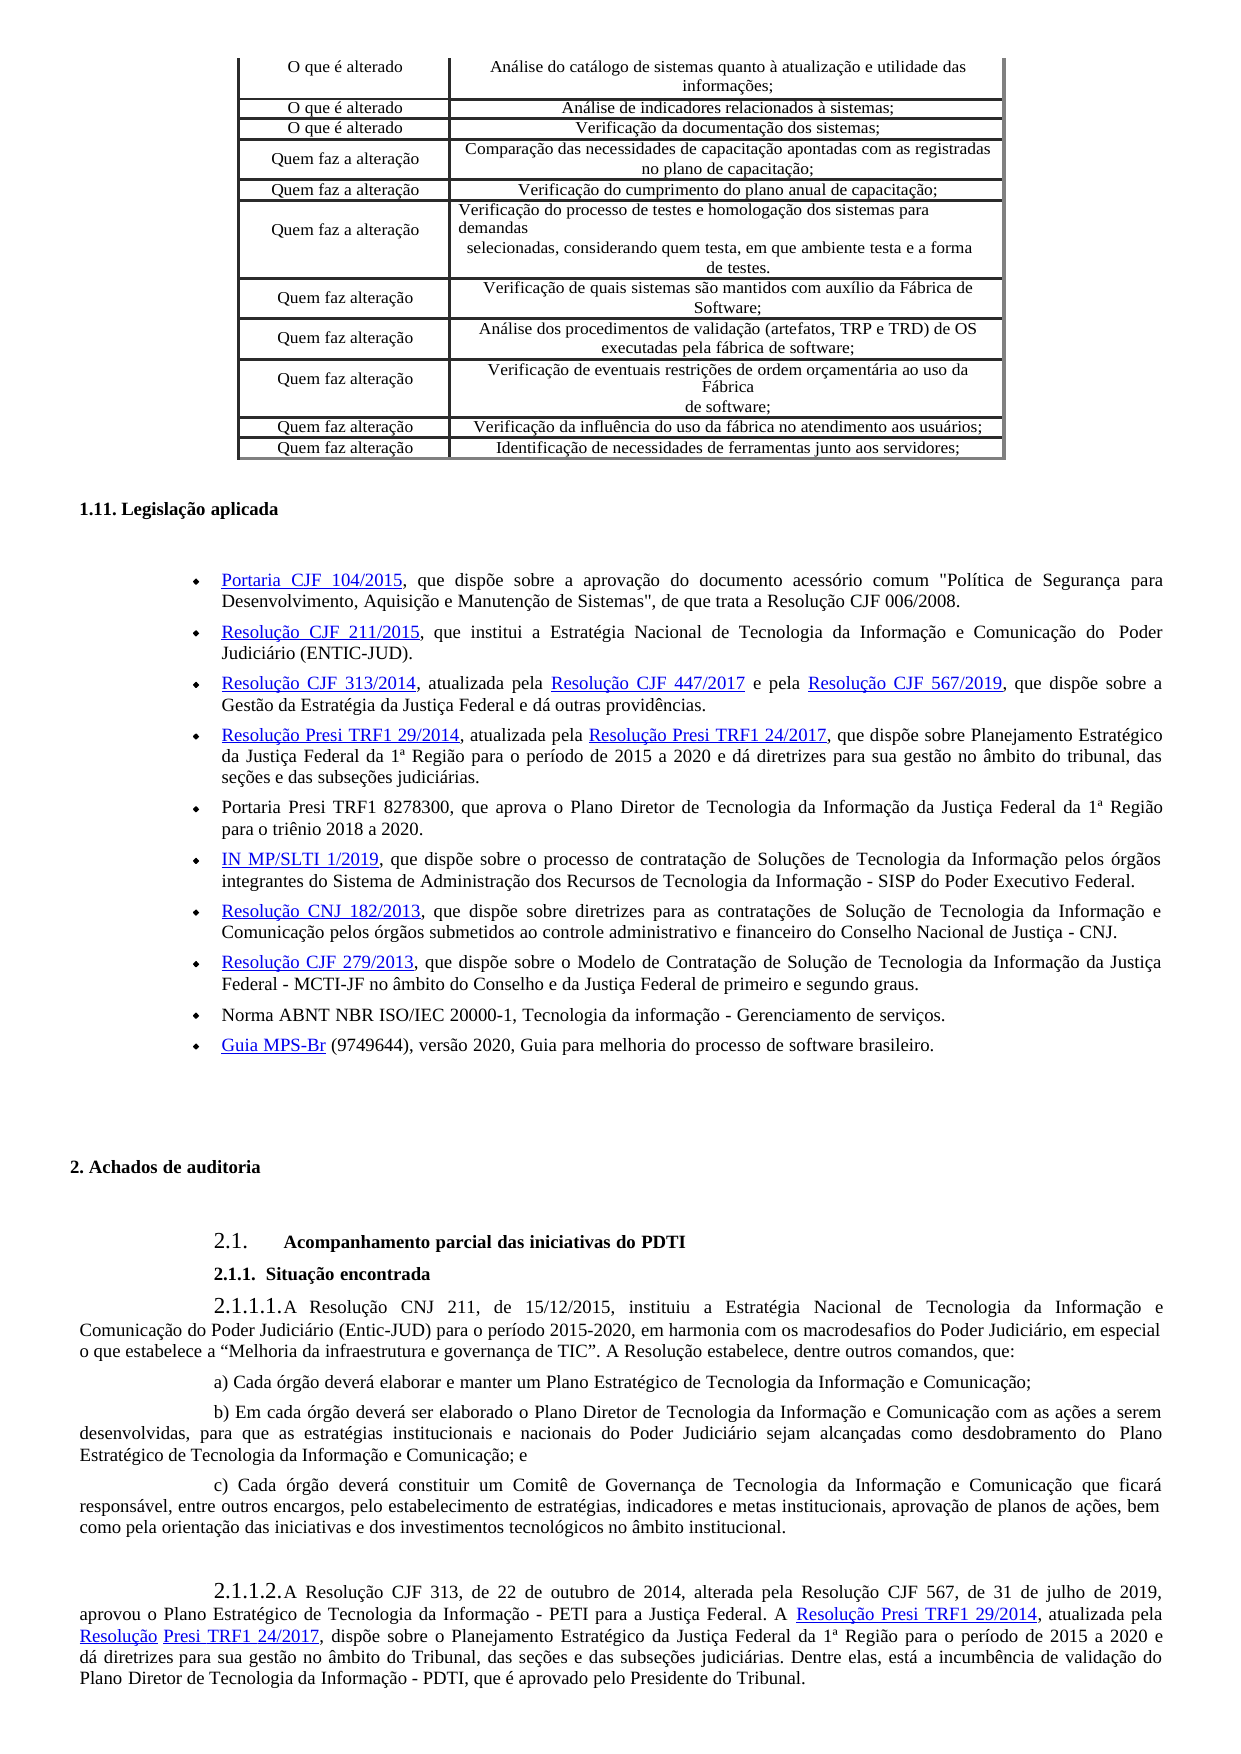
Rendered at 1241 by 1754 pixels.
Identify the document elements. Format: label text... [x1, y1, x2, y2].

table_cell O que é alterado [240, 100, 448, 117]
table_header Análise do catálogo de sistemas quanto à atualização e utilidade das informações; [451, 58, 1002, 97]
table_cell Quem faz alteração [240, 361, 448, 416]
table_cell Quem faz a alteração [240, 141, 448, 178]
text Portaria Presi TRF1 8278300, que aprova o Plano Diretor de Tecnologia da Informação da Justiça Federal da 1ª Região para o triênio 2018 a 2020. [221, 797, 1163, 839]
text IN MP/SLTI 1/2019, que dispõe sobre o processo de contratação de Soluções de Tecnologia da Informação pelos órgãos integrantes do Sistema de Administração dos Recursos de Tecnologia da Informação - SISP do Poder Executivo Federal. [221, 849, 1162, 891]
text Resolução CJF 211/2015, que institui a Estratégia Nacional de Tecnologia da Informação e Comunicação do Poder Judiciário (ENTIC-JUD). [221, 621, 1163, 663]
table_cell Identificação de necessidades de ferramentas junto aos servidores; [451, 439, 1002, 457]
list Cada órgão deverá elaborar e manter um Plano Estratégico de Tecnologia da Informação e Comunicação; [213, 1371, 1184, 1392]
table_cell Quem faz a alteração [240, 181, 448, 198]
text Resolução CNJ 182/2013, que dispõe sobre diretrizes para as contratações de Solução de Tecnologia da Informação e Comunicação pelos órgãos submetidos ao controle administrativo e financeiro do Conselho Nacional de Justiça - CNJ. [221, 901, 1163, 943]
table_cell Verificação do processo de testes e homologação dos sistemas para demandas selecionadas, considerando quem testa, em que ambiente testa e a forma de testes. [451, 202, 1002, 277]
table_cell Verificação da influência do uso da fábrica no atendimento aos usuários; [451, 419, 1002, 436]
list A Resolução CNJ 211, de 15/12/2015, instituiu a Estratégia Nacional de Tecnologia da Informação e Comunicação do Poder Judiciário (Entic-JUD) para o período 2015-2020, em harmonia com os macrodesafios do Poder Judiciário, em especial o que estabelece a “Melhoria da infraestrutura e governança de TIC”. A Resolução estabelece, dentre outros comandos, que: [79, 1293, 1163, 1361]
table_cell Quem faz alteração [240, 320, 448, 358]
list Acompanhamento parcial das iniciativas do PDTI [213, 1227, 1184, 1253]
list A Resolução CJF 313, de 22 de outubro de 2014, alterada pela Resolução CJF 567, de 31 de julho de 2019, aprovou o Plano Estratégico de Tecnologia da Informação - PETI para a Justiça Federal. A Resolução Presi TRF1 29/2014, atualizada pela Resolução Presi TRF1 24/2017, dispõe sobre o Planejamento Estratégico da Justiça Federal da 1ª Região para o período de 2015 a 2020 e dá diretrizes para sua gestão no âmbito do Tribunal, das seções e das subseções judiciárias. Dentre elas, está a incumbência de validação do Plano Diretor de Tecnologia da Informação - PDTI, que é aprovado pelo Presidente do Tribunal. [79, 1578, 1163, 1688]
text Resolução Presi TRF1 29/2014, atualizada pela Resolução Presi TRF1 24/2017, que dispõe sobre Planejamento Estratégico da Justiça Federal da 1ª Região para o período de 2015 a 2020 e dá diretrizes para sua gestão no âmbito do tribunal, das seções e das subseções judiciárias. [221, 724, 1163, 788]
subtitle Achados de auditoria [70, 1156, 1184, 1177]
table_cell Verificação do cumprimento do plano anual de capacitação; [451, 181, 1002, 198]
text Resolução CJF 279/2013, que dispõe sobre o Modelo de Contratação de Solução de Tecnologia da Informação da Justiça Federal - MCTI-JF no âmbito do Conselho e da Justiça Federal de primeiro e segundo graus. [221, 952, 1163, 994]
subtitle Legislação aplicada [79, 498, 1184, 520]
text Portaria CJF 104/2015, que dispõe sobre a aprovação do documento acessório comum "Política de Segurança para Desenvolvimento, Aquisição e Manutenção de Sistemas", de que trata a Resolução CJF 006/2008. [221, 569, 1163, 612]
table_cell Quem faz alteração [240, 280, 448, 317]
table_cell Verificação de quais sistemas são mantidos com auxílio da Fábrica de Software; [451, 280, 1002, 317]
table_cell Verificação da documentação dos sistemas; [451, 120, 1002, 137]
table_cell Análise de indicadores relacionados à sistemas; [451, 101, 1002, 117]
text Norma ABNT NBR ISO/IEC 20000-1, Tecnologia da informação - Gerenciamento de serviços. Guia MPS-Br (9749644), versão 2020, Guia para melhoria do processo de software brasileiro. [221, 1003, 947, 1056]
subtitle Situação encontrada [213, 1262, 1184, 1284]
table_header O que é alterado [240, 58, 448, 97]
table_cell Verificação de eventuais restrições de ordem orçamentária ao uso da Fábrica de software; [451, 361, 1002, 416]
table_cell Análise dos procedimentos de validação (artefatos, TRP e TRD) de OS executadas pela fábrica de software; [451, 320, 1002, 358]
list Cada órgão deverá constituir um Comitê de Governança de Tecnologia da Informação e Comunicação que ficará responsável, entre outros encargos, pelo estabelecimento de estratégias, indicadores e metas institucionais, aprovação de planos de ações, bem como pela orientação das iniciativas e dos investimentos tecnológicos no âmbito institucional. [79, 1474, 1163, 1538]
text Resolução CJF 313/2014, atualizada pela Resolução CJF 447/2017 e pela Resolução CJF 567/2019, que dispõe sobre a Gestão da Estratégia da Justiça Federal e dá outras providências. [221, 673, 1163, 715]
table_cell Quem faz alteração [240, 439, 448, 457]
table_cell Comparação das necessidades de capacitação apontadas com as registradas no plano de capacitação; [451, 141, 1002, 178]
table_cell Quem faz alteração [240, 419, 448, 436]
table_cell Quem faz a alteração [240, 202, 448, 277]
table_cell O que é alterado [240, 120, 448, 137]
list Em cada órgão deverá ser elaborado o Plano Diretor de Tecnologia da Informação e Comunicação com as ações a serem desenvolvidas, para que as estratégias institucionais e nacionais do Poder Judiciário sejam alcançadas como desdobramento do Plano Estratégico de Tecnologia da Informação e Comunicação; e [79, 1402, 1163, 1465]
